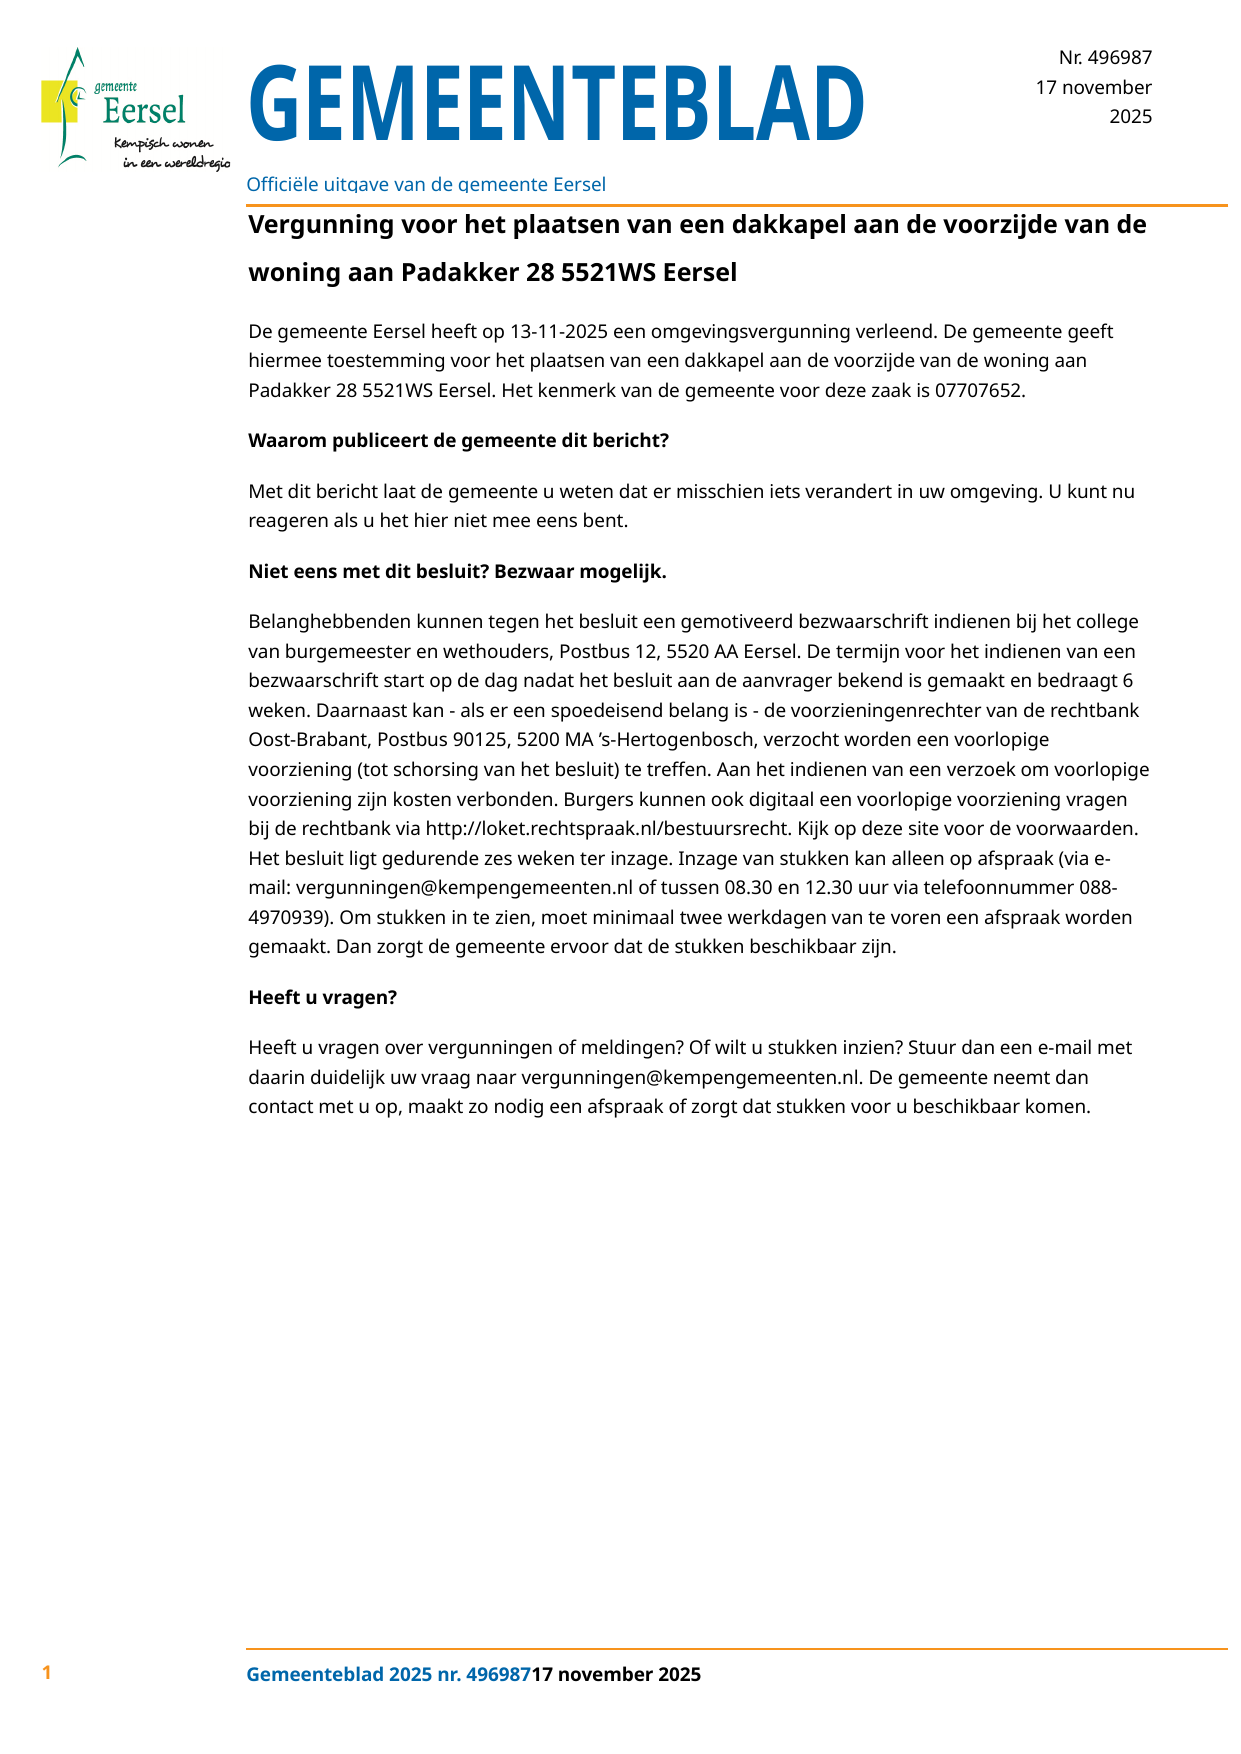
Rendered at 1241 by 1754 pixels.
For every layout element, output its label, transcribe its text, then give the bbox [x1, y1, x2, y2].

text Belanghebbenden kunnen tegen het besluit een gemotiveerd bezwaarschrift indienen bij het college van burgemeester en wethouders, Postbus 12, 5520 AA Eersel. De termijn voor het indienen van een bezwaarschrift start op de dag nadat het besluit aan de aanvrager bekend is gemaakt en bedraagt 6 weken. Daarnaast kan - als er een spoedeisend belang is - de voorzieningenrechter van de rechtbank Oost-Brabant, Postbus 90125, 5200 MA ’s-Hertogenbosch, verzocht worden een voorlopige voorziening (tot schorsing van het besluit) te treffen. Aan het indienen van een verzoek om voorlopige voorziening zijn kosten verbonden. Burgers kunnen ook digitaal een voorlopige voorziening vragen bij de rechtbank via http://loket.rechtspraak.nl/bestuursrecht. Kijk op deze site voor de voorwaarden. Het besluit ligt gedurende zes weken ter inzage. Inzage van stukken kan alleen op afspraak (via e-mail: vergunningen@kempengemeenten.nl of tussen 08.30 en 12.30 uur via telefoonnummer 088-4970939). Om stukken in te zien, moet minimaal twee werkdagen van te voren een afspraak worden gemaakt. Dan zorgt de gemeente ervoor dat de stukken beschikbaar zijn. [248, 608, 1152, 959]
text Heeft u vragen over vergunningen of meldingen? Of wilt u stukken inzien? Stuur dan een e-mail met daarin duidelijk uw vraag naar vergunningen@kempengemeenten.nl. De gemeente neemt dan contact met u op, maakt zo nodig een afspraak of zorgt dat stukken voor u beschikbaar komen. [248, 1034, 1152, 1119]
text Waarom publiceert de gemeente dit bericht? [248, 427, 1152, 453]
text Heeft u vragen? [248, 984, 1152, 1010]
text Vergunning voor het plaatsen van een dakkapel aan de voorzijde van de woning aan Padakker 28 5521WS Eersel [248, 207, 1152, 288]
text Niet eens met dit besluit? Bezwaar mogelijk. [248, 558, 1152, 584]
text Met dit bericht laat de gemeente u weten dat er misschien iets verandert in uw omgeving. U kunt nu reageren als u het hier niet mee eens bent. [248, 478, 1152, 533]
picture [41, 47, 231, 172]
text De gemeente Eersel heeft op 13-11-2025 een omgevingsvergunning verleend. De gemeente geeft hiermee toestemming voor het plaatsen van een dakkapel aan de voorzijde van de woning aan Padakker 28 5521WS Eersel. Het kenmerk van de gemeente voor deze zaak is 07707652. [248, 318, 1152, 403]
